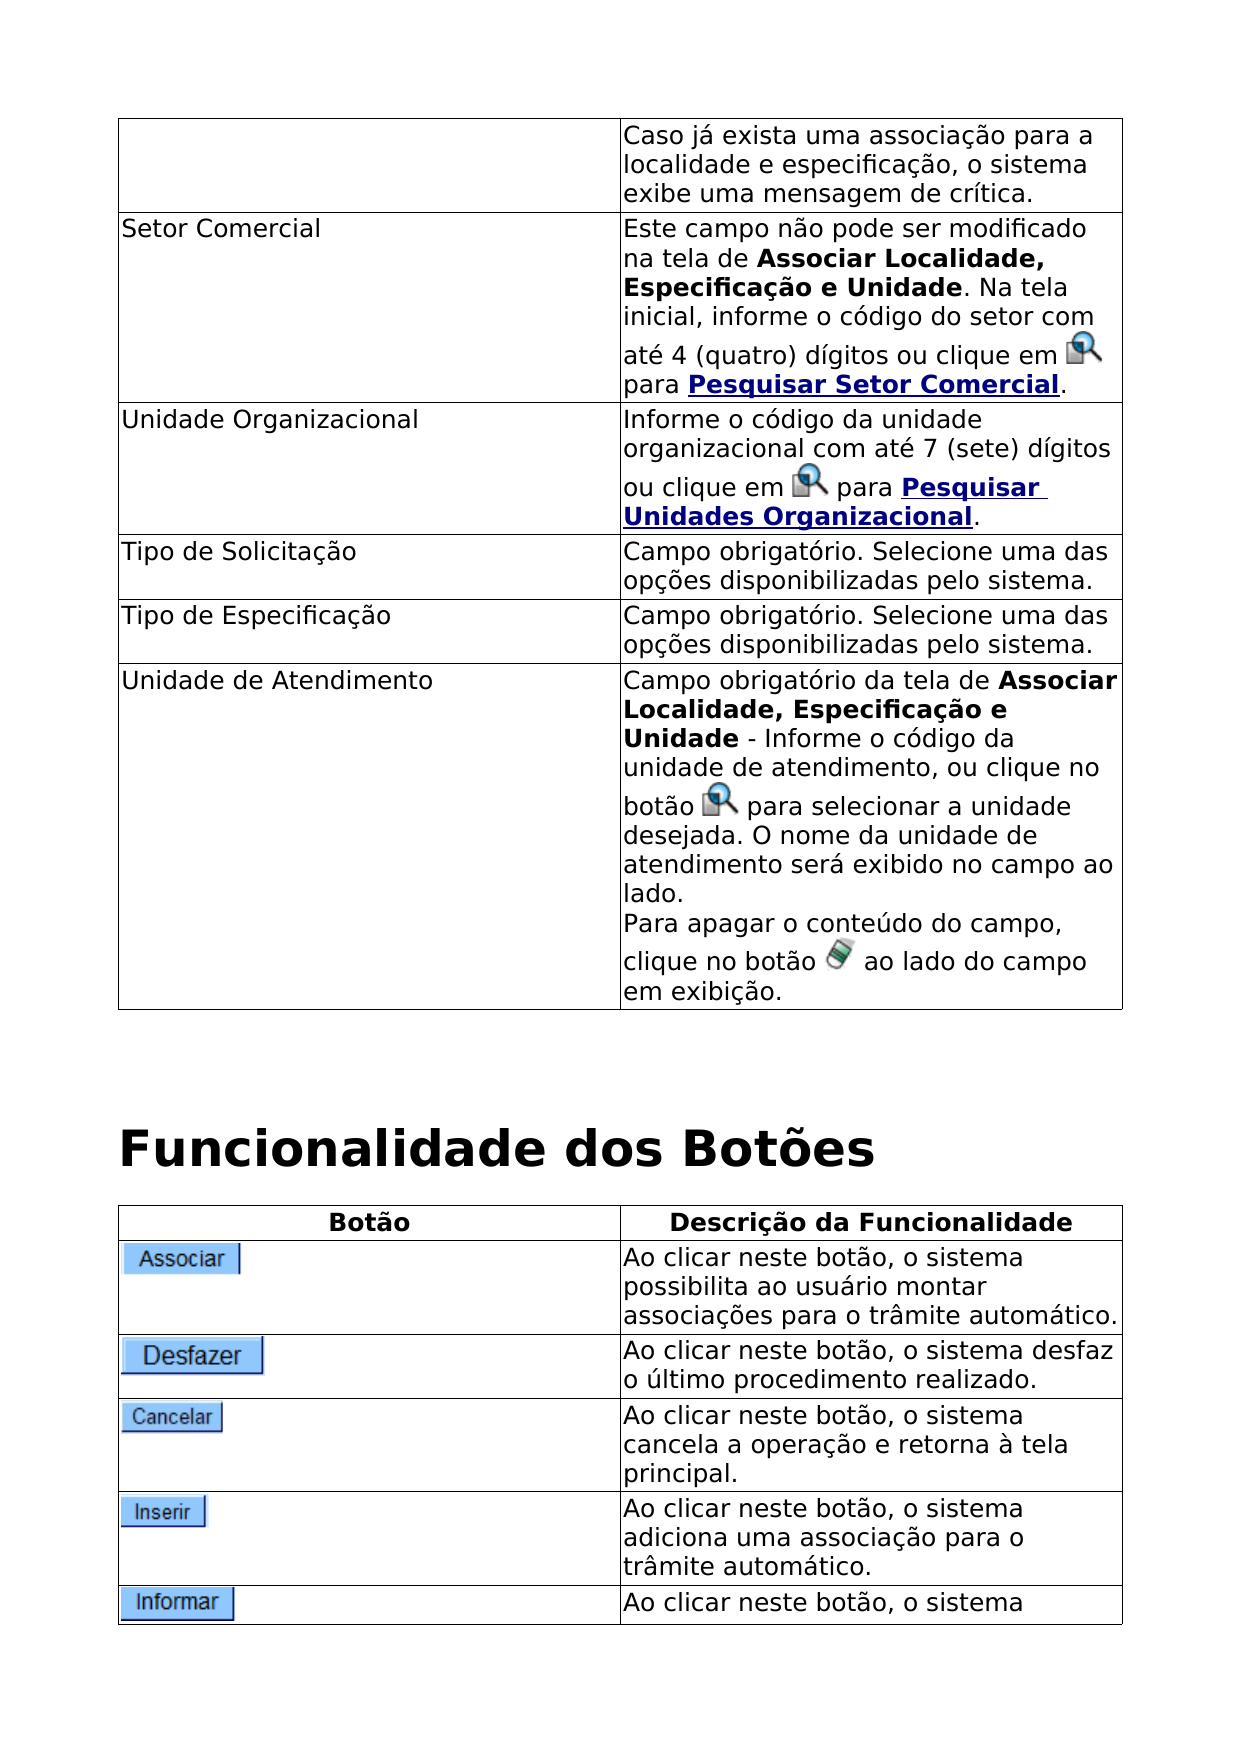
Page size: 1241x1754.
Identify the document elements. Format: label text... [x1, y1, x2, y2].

table_cell Unidade de Atendimento [119, 664, 620, 1009]
table_cell [119, 1586, 620, 1623]
table_cell Unidade Organizacional [119, 403, 620, 534]
table_cell Campo obrigatório. Selecione uma das opções disponibilizadas pelo sistema. [621, 535, 1122, 598]
picture [121, 1587, 236, 1621]
table_cell Informe o código da unidade organizacional com até 7 (sete) dígitos ou clique em para Pesquisar Unidades Organizacional. [621, 403, 1122, 534]
table_cell Ao clicar neste botão, o sistema desfaz o último procedimento realizado. [621, 1335, 1122, 1398]
table_cell Ao clicar neste botão, o sistema possibilita ao usuário montar associações para o trâmite automático. [621, 1241, 1122, 1333]
subtitle Funcionalidade dos Botões [118, 1119, 1122, 1178]
table_cell Tipo de Especificação [119, 600, 620, 663]
table_header Botão [119, 1206, 620, 1240]
table_cell Ao clicar neste botão, o sistema [621, 1586, 1122, 1623]
picture [121, 1400, 223, 1434]
table_cell Este campo não pode ser modificado na tela de Associar Localidade, Especificação e Unidade. Na tela inicial, informe o código do setor com até 4 (quatro) dígitos ou clique em para Pesquisar Setor Comercial. [621, 213, 1122, 402]
picture [1066, 331, 1103, 364]
table_cell [119, 1335, 620, 1398]
table_cell Ao clicar neste botão, o sistema cancela a operação e retorna à tela principal. [621, 1399, 1122, 1491]
table_cell Ao clicar neste botão, o sistema adiciona uma associação para o trâmite automático. [621, 1492, 1122, 1585]
table_cell [119, 1399, 620, 1491]
picture [824, 937, 856, 971]
table_cell Campo obrigatório. Selecione uma das opções disponibilizadas pelo sistema. [621, 600, 1122, 663]
table_cell [119, 119, 620, 212]
picture [121, 1243, 242, 1276]
table_cell Tipo de Solicitação [119, 535, 620, 598]
picture [121, 1336, 265, 1376]
table_cell Campo obrigatório da tela de Associar Localidade, Especificação e Unidade - Informe o código da unidade de atendimento, ou clique no botão para selecionar a unidade desejada. O nome da unidade de atendimento será exibido no campo ao lado. Para apagar o conteúdo do campo, clique no botão ao lado do campo em exibição. [621, 664, 1122, 1009]
table_cell Caso já exista uma associação para a localidade e especificação, o sistema exibe uma mensagem de crítica. [621, 119, 1122, 212]
table_cell [119, 1492, 620, 1585]
table_cell Setor Comercial [119, 213, 620, 402]
picture [121, 1494, 209, 1529]
picture [702, 782, 739, 816]
table_header Descrição da Funcionalidade [621, 1206, 1122, 1240]
picture [792, 463, 829, 497]
table_cell [119, 1241, 620, 1333]
